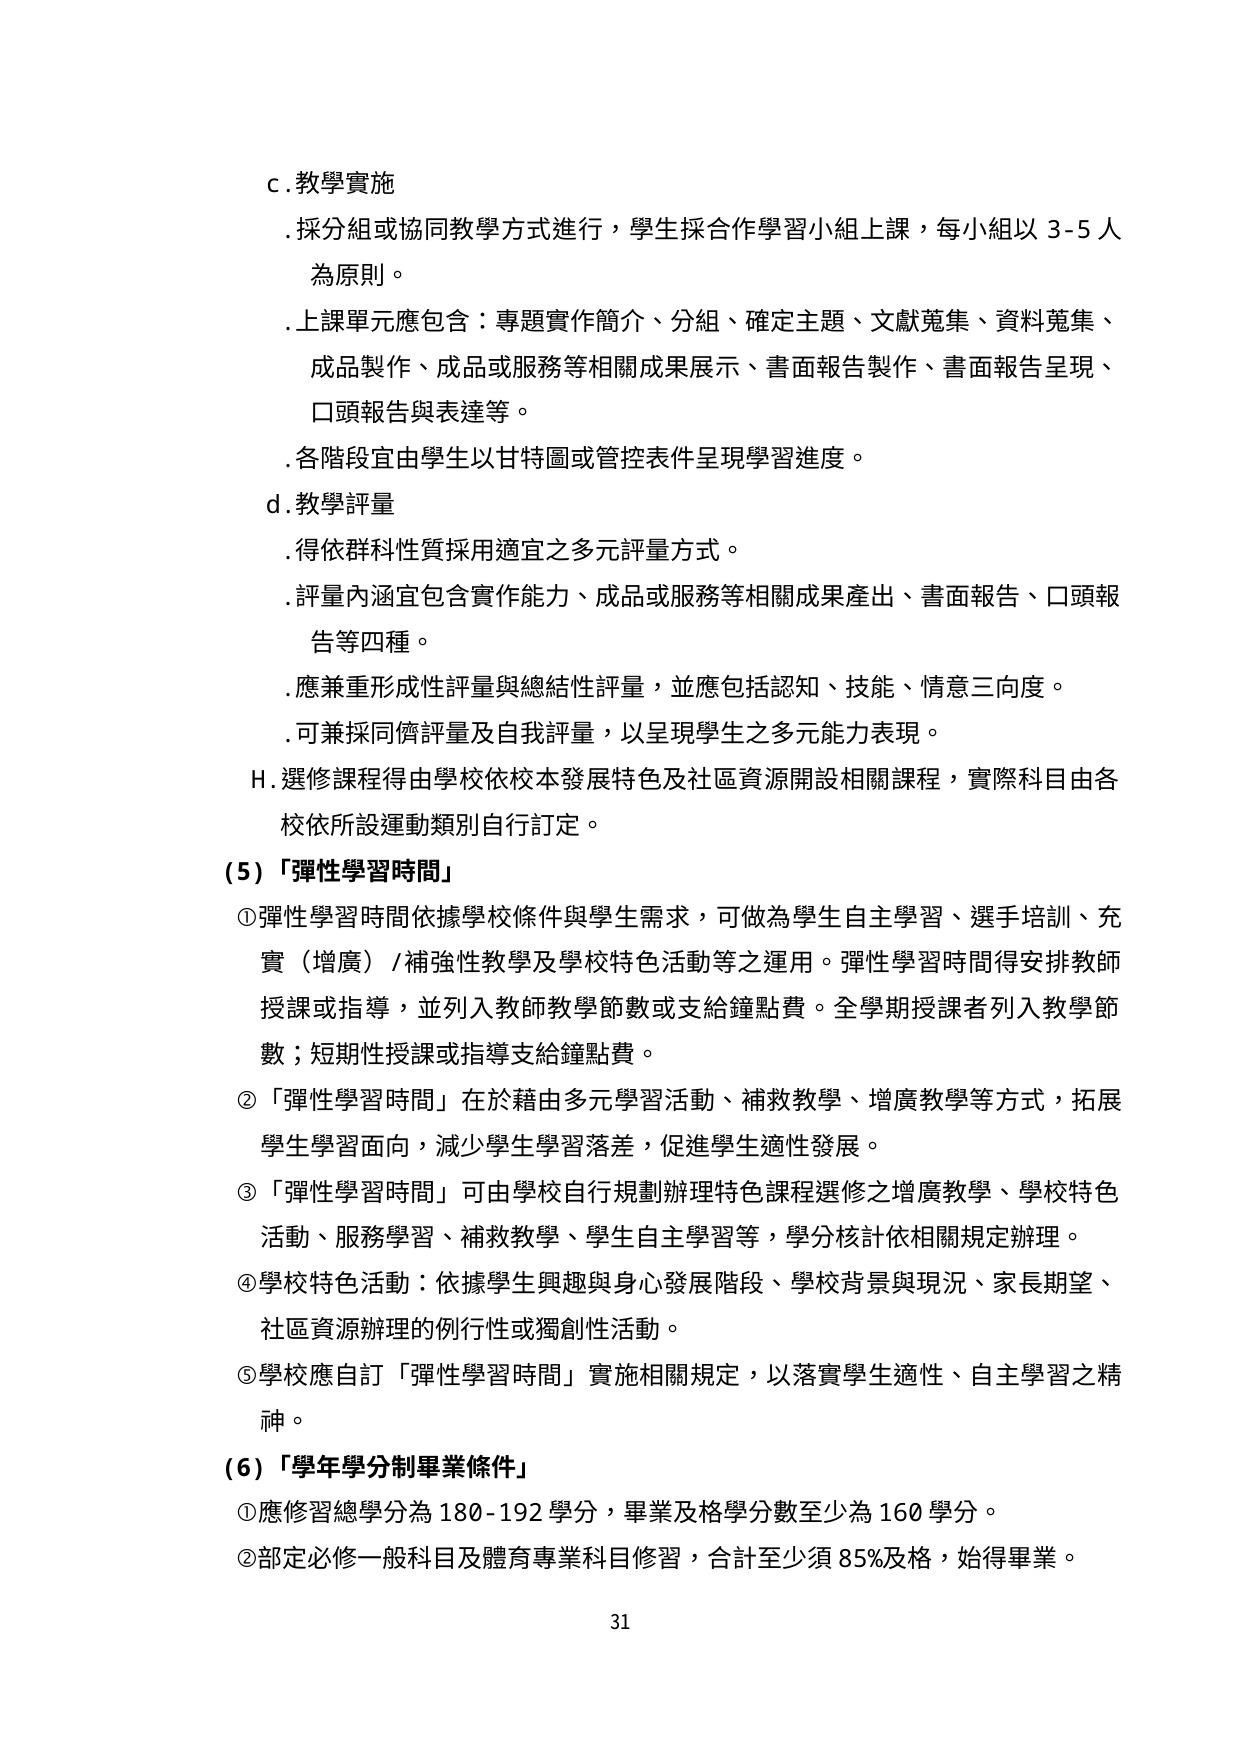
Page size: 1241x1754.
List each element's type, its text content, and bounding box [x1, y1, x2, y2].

text 學校應自訂「彈性學習時間」實施相關規定，以落實學生適性、自主學習之精神。 [236, 1348, 1122, 1439]
text ․得依群科性質採用適宜之多元評量方式。 [280, 523, 1122, 568]
text ․評量內涵宜包含實作能力、成品或服務等相關成果產出、書面報告、口頭報告等四種。 [280, 568, 1122, 660]
text c.教學實施 [251, 156, 1122, 202]
text ․採分組或協同教學方式進行，學生採合作學習小組上課，每小組以3-5人為原則。 [280, 202, 1122, 293]
text 「彈性學習時間」可由學校自行規劃辦理特色課程選修之增廣教學、學校特色活動、服務學習、補救教學、學生自主學習等，學分核計依相關規定辦理。 [236, 1164, 1122, 1256]
text 「彈性學習時間」在於藉由多元學習活動、補救教學、增廣教學等方式，拓展學生學習面向，減少學生學習落差，促進學生適性發展。 [236, 1073, 1122, 1164]
text 部定必修一般科目及體育專業科目修習，合計至少須85%及格，始得畢業。 [236, 1531, 1122, 1577]
text ․各階段宜由學生以甘特圖或管控表件呈現學習進度。 [280, 431, 1122, 477]
text 彈性學習時間依據學校條件與學生需求，可做為學生自主學習、選手培訓、充實（增廣）/補強性教學及學校特色活動等之運用。彈性學習時間得安排教師授課或指導，並列入教師教學節數或支給鐘點費。全學期授課者列入教學節數；短期性授課或指導支給鐘點費。 [236, 889, 1122, 1073]
text 應修習總學分為180-192學分，畢業及格學分數至少為160學分。 [236, 1485, 1122, 1531]
text ․可兼採同儕評量及自我評量，以呈現學生之多元能力表現。 [280, 706, 1122, 752]
text ․上課單元應包含：專題實作簡介、分組、確定主題、文獻蒐集、資料蒐集、成品製作、成品或服務等相關成果展示、書面報告製作、書面報告呈現、口頭報告與表達等。 [280, 293, 1122, 431]
text ․應兼重形成性評量與總結性評量，並應包括認知、技能、情意三向度。 [280, 660, 1122, 706]
text (5)「彈性學習時間」 [221, 843, 1122, 889]
text (6)「學年學分制畢業條件」 [221, 1439, 1122, 1485]
text H.選修課程得由學校依校本發展特色及社區資源開設相關課程，實際科目由各校依所設運動類別自行訂定。 [251, 752, 1122, 843]
text d.教學評量 [251, 477, 1122, 523]
text 學校特色活動：依據學生興趣與身心發展階段、學校背景與現況、家長期望、社區資源辦理的例行性或獨創性活動。 [236, 1256, 1122, 1348]
